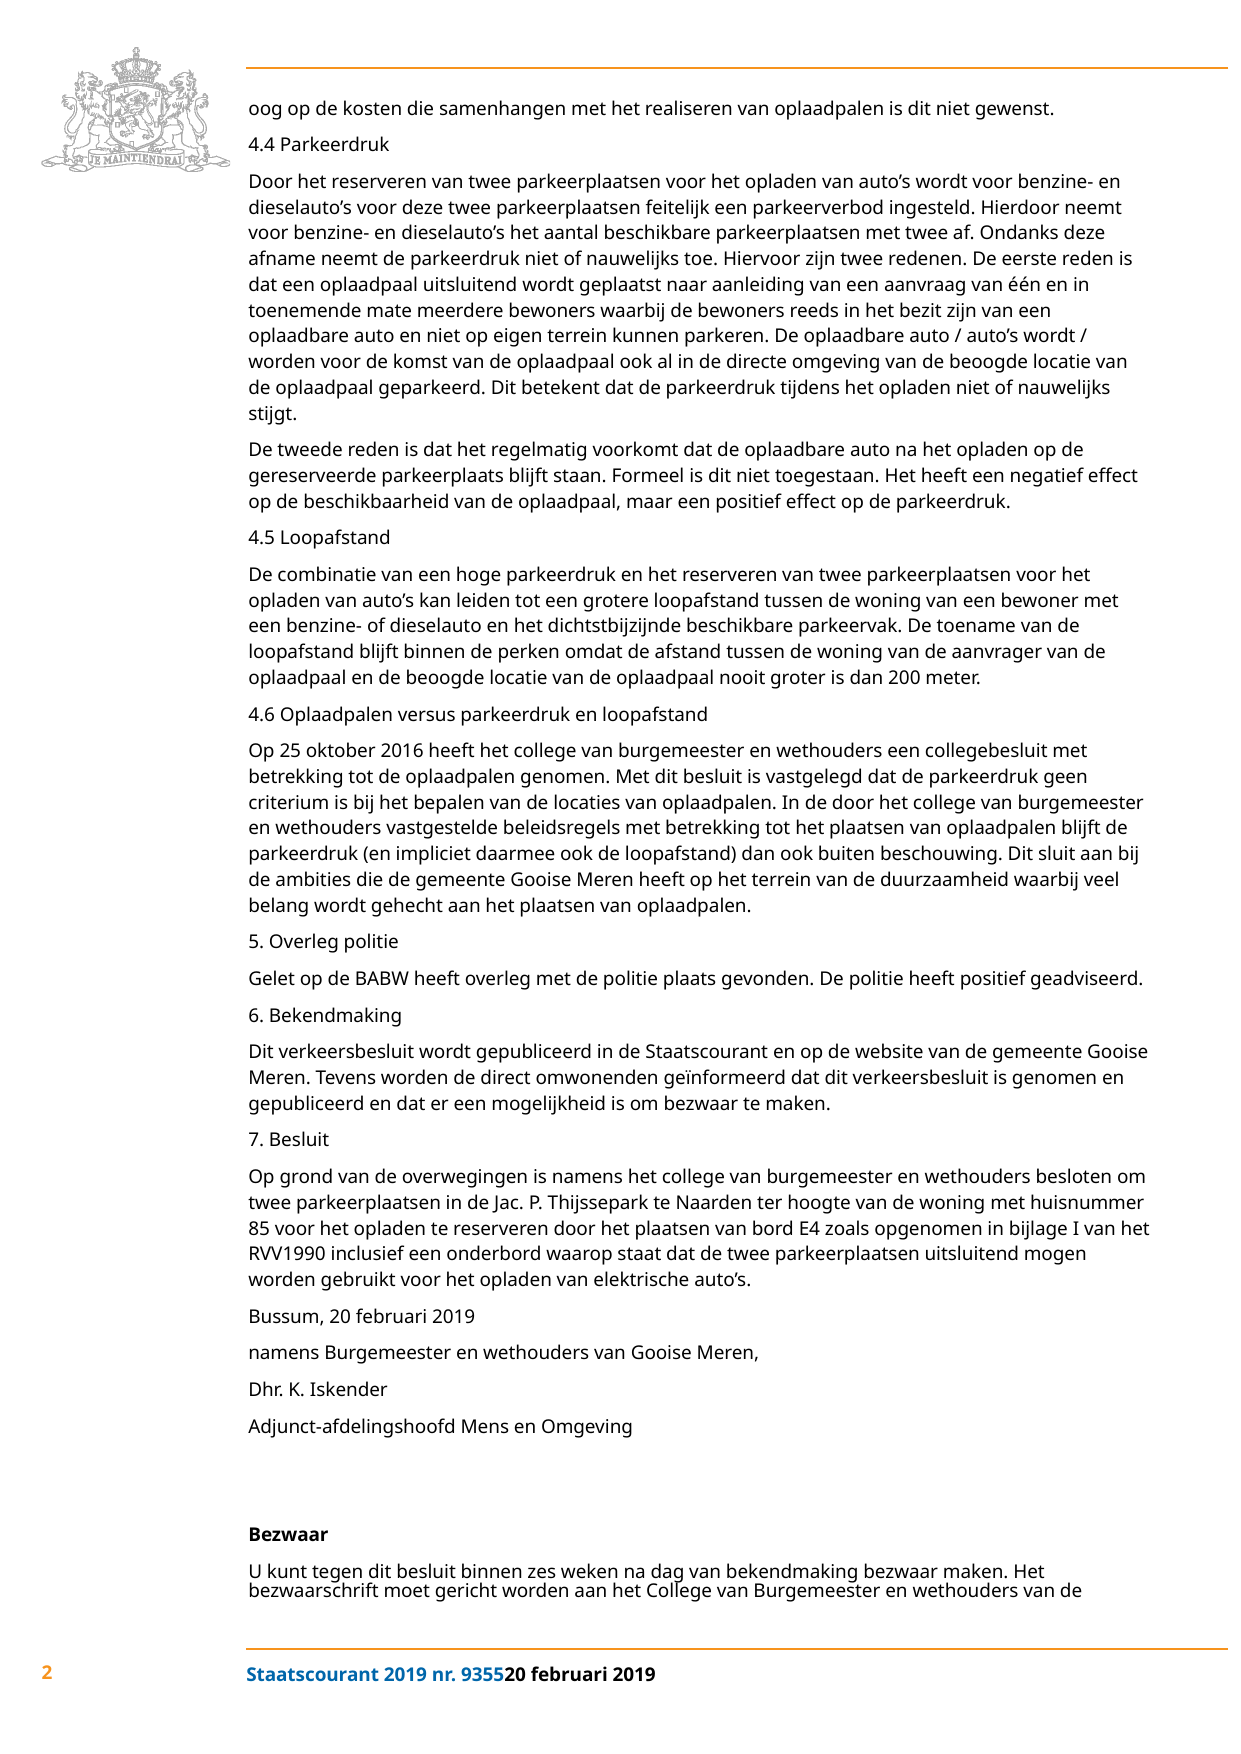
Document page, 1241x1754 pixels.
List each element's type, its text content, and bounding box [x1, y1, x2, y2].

picture [41, 47, 231, 172]
text oog op de kosten die samenhangen met het realiseren van oplaadpalen is dit niet gewenst. [248, 95, 1152, 121]
text 5. Overleg politie [248, 928, 1152, 954]
text Dit verkeersbesluit wordt gepubliceerd in de Staatscourant en op de website van de gemeente Gooise Meren. Tevens worden de direct omwonenden geïnformeerd dat dit verkeersbesluit is genomen en gepubliceerd en dat er een mogelijkheid is om bezwaar te maken. [248, 1038, 1152, 1116]
text 4.4 Parkeerdruk [248, 131, 1152, 157]
text Gelet op de BABW heeft overleg met de politie plaats gevonden. De politie heeft positief geadviseerd. [248, 965, 1152, 991]
text Dhr. K. Iskender [248, 1376, 1152, 1402]
text Bussum, 20 februari 2019 [248, 1303, 1152, 1328]
text Door het reserveren van twee parkeerplaatsen voor het opladen van auto’s wordt voor benzine- en dieselauto’s voor deze twee parkeerplaatsen feitelijk een parkeerverbod ingesteld. Hierdoor neemt voor benzine- en dieselauto’s het aantal beschikbare parkeerplaatsen met twee af. Ondanks deze afname neemt de parkeerdruk niet of nauwelijks toe. Hiervoor zijn twee redenen. De eerste reden is dat een oplaadpaal uitsluitend wordt geplaatst naar aanleiding van een aanvraag van één en in toenemende mate meerdere bewoners waarbij de bewoners reeds in het bezit zijn van een oplaadbare auto en niet op eigen terrein kunnen parkeren. De oplaadbare auto / auto’s wordt / worden voor de komst van de oplaadpaal ook al in de directe omgeving van de beoogde locatie van de oplaadpaal geparkeerd. Dit betekent dat de parkeerdruk tijdens het opladen niet of nauwelijks stijgt. [248, 168, 1152, 425]
text De combinatie van een hoge parkeerdruk en het reserveren van twee parkeerplaatsen voor het opladen van auto’s kan leiden tot een grotere loopafstand tussen de woning van een bewoner met een benzine- of dieselauto en het dichtstbijzijnde beschikbare parkeervak. De toename van de loopafstand blijft binnen de perken omdat de afstand tussen de woning van de aanvrager van de oplaadpaal en de beoogde locatie van de oplaadpaal nooit groter is dan 200 meter. [248, 561, 1152, 690]
text Op 25 oktober 2016 heeft het college van burgemeester en wethouders een collegebesluit met betrekking tot de oplaadpalen genomen. Met dit besluit is vastgelegd dat de parkeerdruk geen criterium is bij het bepalen van de locaties van oplaadpalen. In de door het college van burgemeester en wethouders vastgestelde beleidsregels met betrekking tot het plaatsen van oplaadpalen blijft de parkeerdruk (en impliciet daarmee ook de loopafstand) dan ook buiten beschouwing. Dit sluit aan bij de ambities die de gemeente Gooise Meren heeft op het terrein van de duurzaamheid waarbij veel belang wordt gehecht aan het plaatsen van oplaadpalen. [248, 737, 1152, 917]
text Op grond van de overwegingen is namens het college van burgemeester en wethouders besloten om twee parkeerplaatsen in de Jac. P. Thijssepark te Naarden ter hoogte van de woning met huisnummer 85 voor het opladen te reserveren door het plaatsen van bord E4 zoals opgenomen in bijlage I van het RVV1990 inclusief een onderbord waarop staat dat de twee parkeerplaatsen uitsluitend mogen worden gebruikt voor het opladen van elektrische auto’s. [248, 1163, 1152, 1292]
text Bezwaar [248, 1526, 1152, 1545]
text De tweede reden is dat het regelmatig voorkomt dat de oplaadbare auto na het opladen op de gereserveerde parkeerplaats blijft staan. Formeel is dit niet toegestaan. Het heeft een negatief effect op de beschikbaarheid van de oplaadpaal, maar een positief effect op de parkeerdruk. [248, 436, 1152, 513]
text Adjunct-afdelingshoofd Mens en Omgeving [248, 1413, 1152, 1438]
text U kunt tegen dit besluit binnen zes weken na dag van bekendmaking bezwaar maken. Het bezwaarschrift moet gericht worden aan het College van Burgemeester en wethouders van de [248, 1563, 1152, 1601]
text 4.6 Oplaadpalen versus parkeerdruk en loopafstand [248, 701, 1152, 726]
text 4.5 Loopafstand [248, 524, 1152, 550]
text namens Burgemeester en wethouders van Gooise Meren, [248, 1339, 1152, 1365]
text 6. Bekendmaking [248, 1002, 1152, 1027]
text 7. Besluit [248, 1127, 1152, 1152]
